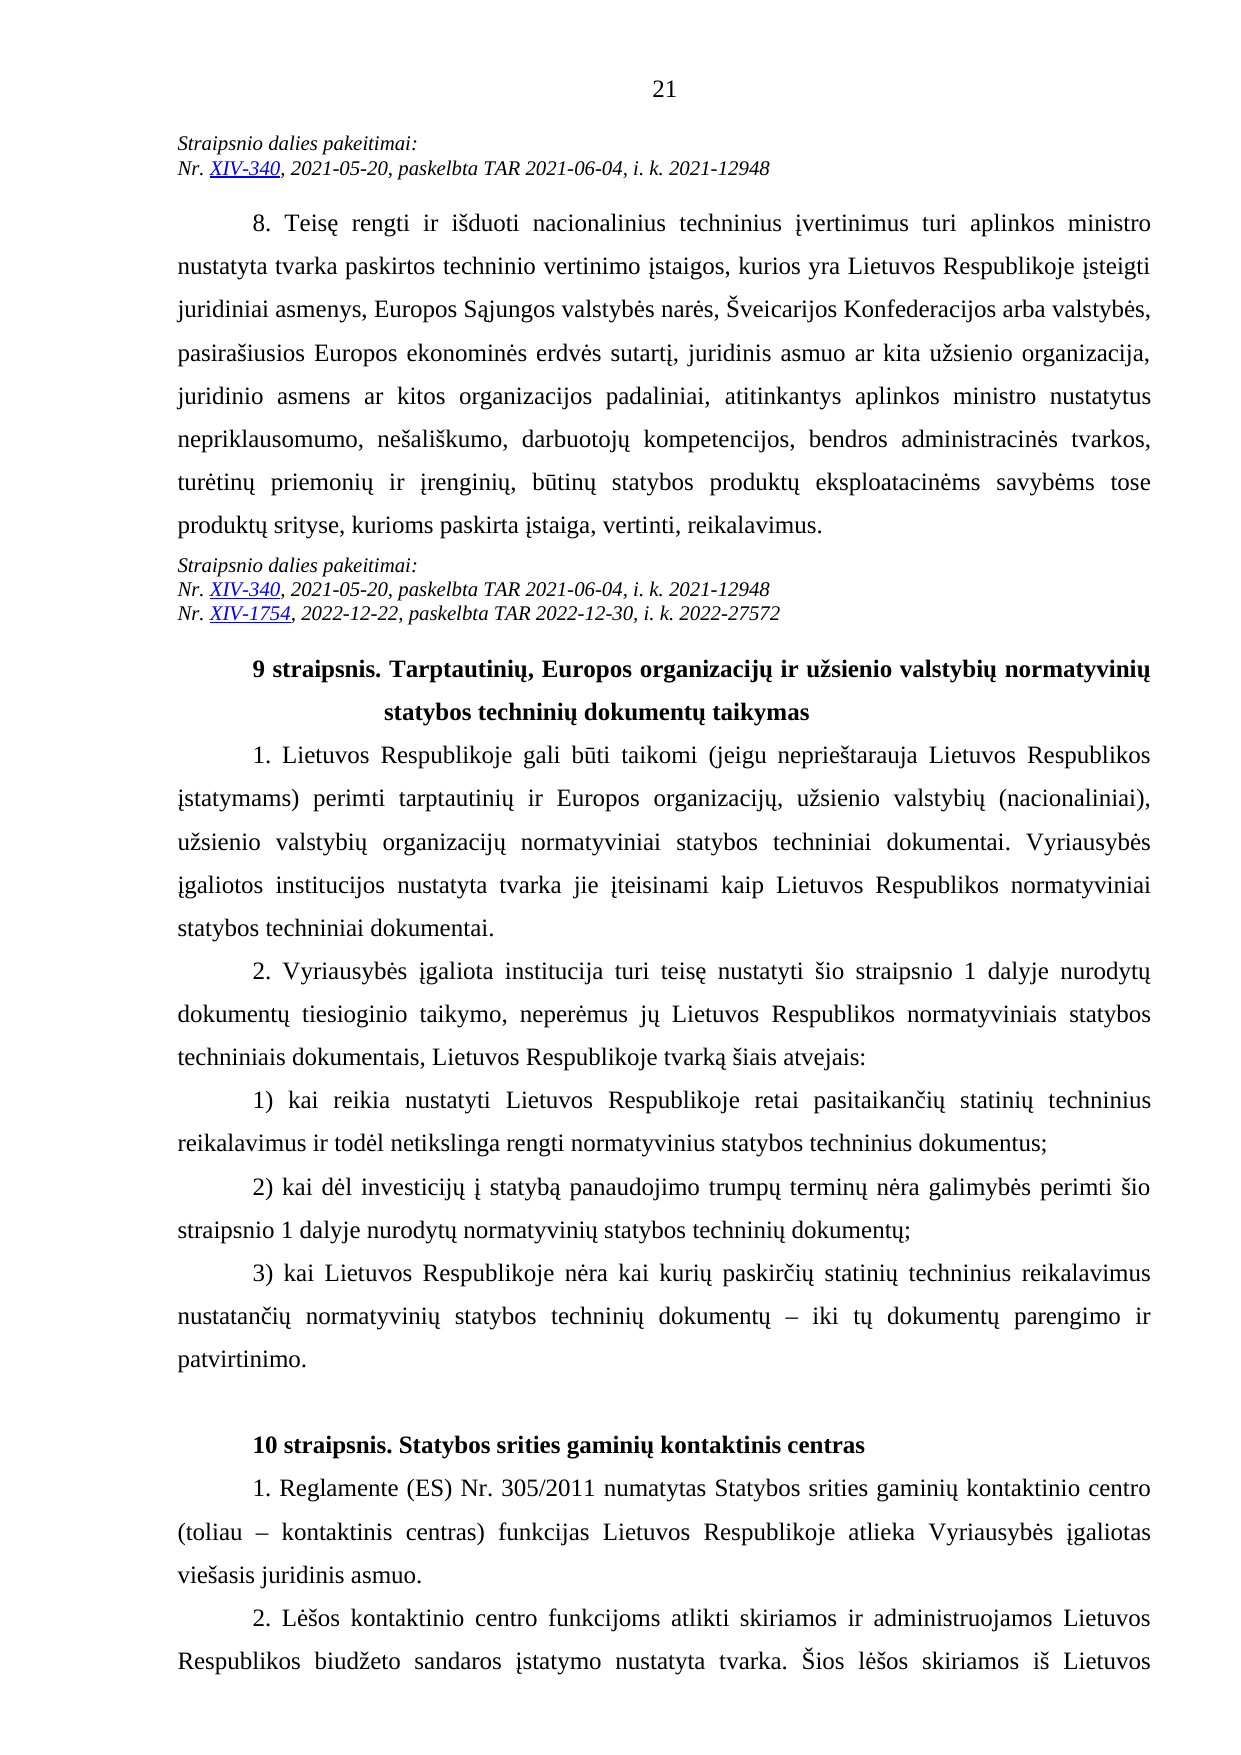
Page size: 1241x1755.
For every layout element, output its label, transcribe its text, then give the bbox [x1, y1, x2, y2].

text Straipsnio dalies pakeitimai: [177, 553, 1152, 577]
text 1) kai reikia nustatyti Lietuvos Respublikoje retai pasitaikančių statinių techninius reikalavimus ir todėl netikslinga rengti normatyvinius statybos techninius dokumentus; [177, 1085, 1152, 1157]
text 3) kai Lietuvos Respublikoje nėra kai kurių paskirčių statinių techninius reikalavimus nustatančių normatyvinių statybos techninių dokumentų – iki tų dokumentų parengimo ir patvirtinimo. [177, 1258, 1152, 1373]
text 9 straipsnis. Tarptautinių, Europos organizacijų ir užsienio valstybių normatyvinių statybos techninių dokumentų taikymas [252, 654, 1152, 726]
text 8. Teisę rengti ir išduoti nacionalinius techninius įvertinimus turi aplinkos ministro nustatyta tvarka paskirtos techninio vertinimo įstaigos, kurios yra Lietuvos Respublikoje įsteigti juridiniai asmenys, Europos Sąjungos valstybės narės, Šveicarijos Konfederacijos arba valstybės, pasirašiusios Europos ekonominės erdvės sutartį, juridinis asmuo ar kita užsienio organizacija, juridinio asmens ar kitos organizacijos padaliniai, atitinkantys aplinkos ministro nustatytus nepriklausomumo, nešališkumo, darbuotojų kompetencijos, bendros administracinės tvarkos, turėtinų priemonių ir įrenginių, būtinų statybos produktų eksploatacinėms savybėms tose produktų srityse, kurioms paskirta įstaiga, vertinti, reikalavimus. [177, 208, 1152, 539]
text 2. Vyriausybės įgaliota institucija turi teisę nustatyti šio straipsnio 1 dalyje nurodytų dokumentų tiesioginio taikymo, neperėmus jų Lietuvos Respublikos normatyviniais statybos techniniais dokumentais, Lietuvos Respublikoje tvarką šiais atvejais: [177, 956, 1152, 1071]
text Nr. XIV-340, 2021-05-20, paskelbta TAR 2021-06-04, i. k. 2021-12948 [177, 155, 1152, 179]
text 10 straipsnis. Statybos srities gaminių kontaktinis centras [177, 1430, 1152, 1459]
text Nr. XIV-1754, 2022-12-22, paskelbta TAR 2022-12-30, i. k. 2022-27572 [177, 601, 1152, 625]
text 2) kai dėl investicijų į statybą panaudojimo trumpų terminų nėra galimybės perimti šio straipsnio 1 dalyje nurodytų normatyvinių statybos techninių dokumentų; [177, 1172, 1152, 1243]
text 1. Lietuvos Respublikoje gali būti taikomi (jeigu neprieštarauja Lietuvos Respublikos įstatymams) perimti tarptautinių ir Europos organizacijų, užsienio valstybių (nacionaliniai), užsienio valstybių organizacijų normatyviniai statybos techniniai dokumentai. Vyriausybės įgaliotos institucijos nustatyta tvarka jie įteisinami kaip Lietuvos Respublikos normatyviniai statybos techniniai dokumentai. [177, 740, 1152, 942]
text 1. Reglamente (ES) Nr. 305/2011 numatytas Statybos srities gaminių kontaktinio centro (toliau – kontaktinis centras) funkcijas Lietuvos Respublikoje atlieka Vyriausybės įgaliotas viešasis juridinis asmuo. [177, 1473, 1152, 1588]
text Nr. XIV-340, 2021-05-20, paskelbta TAR 2021-06-04, i. k. 2021-12948 [177, 577, 1152, 601]
text 2. Lėšos kontaktinio centro funkcijoms atlikti skiriamos ir administruojamos Lietuvos Respublikos biudžeto sandaros įstatymo nustatyta tvarka. Šios lėšos skiriamos iš Lietuvos [177, 1603, 1152, 1675]
text Straipsnio dalies pakeitimai: [177, 131, 1152, 155]
